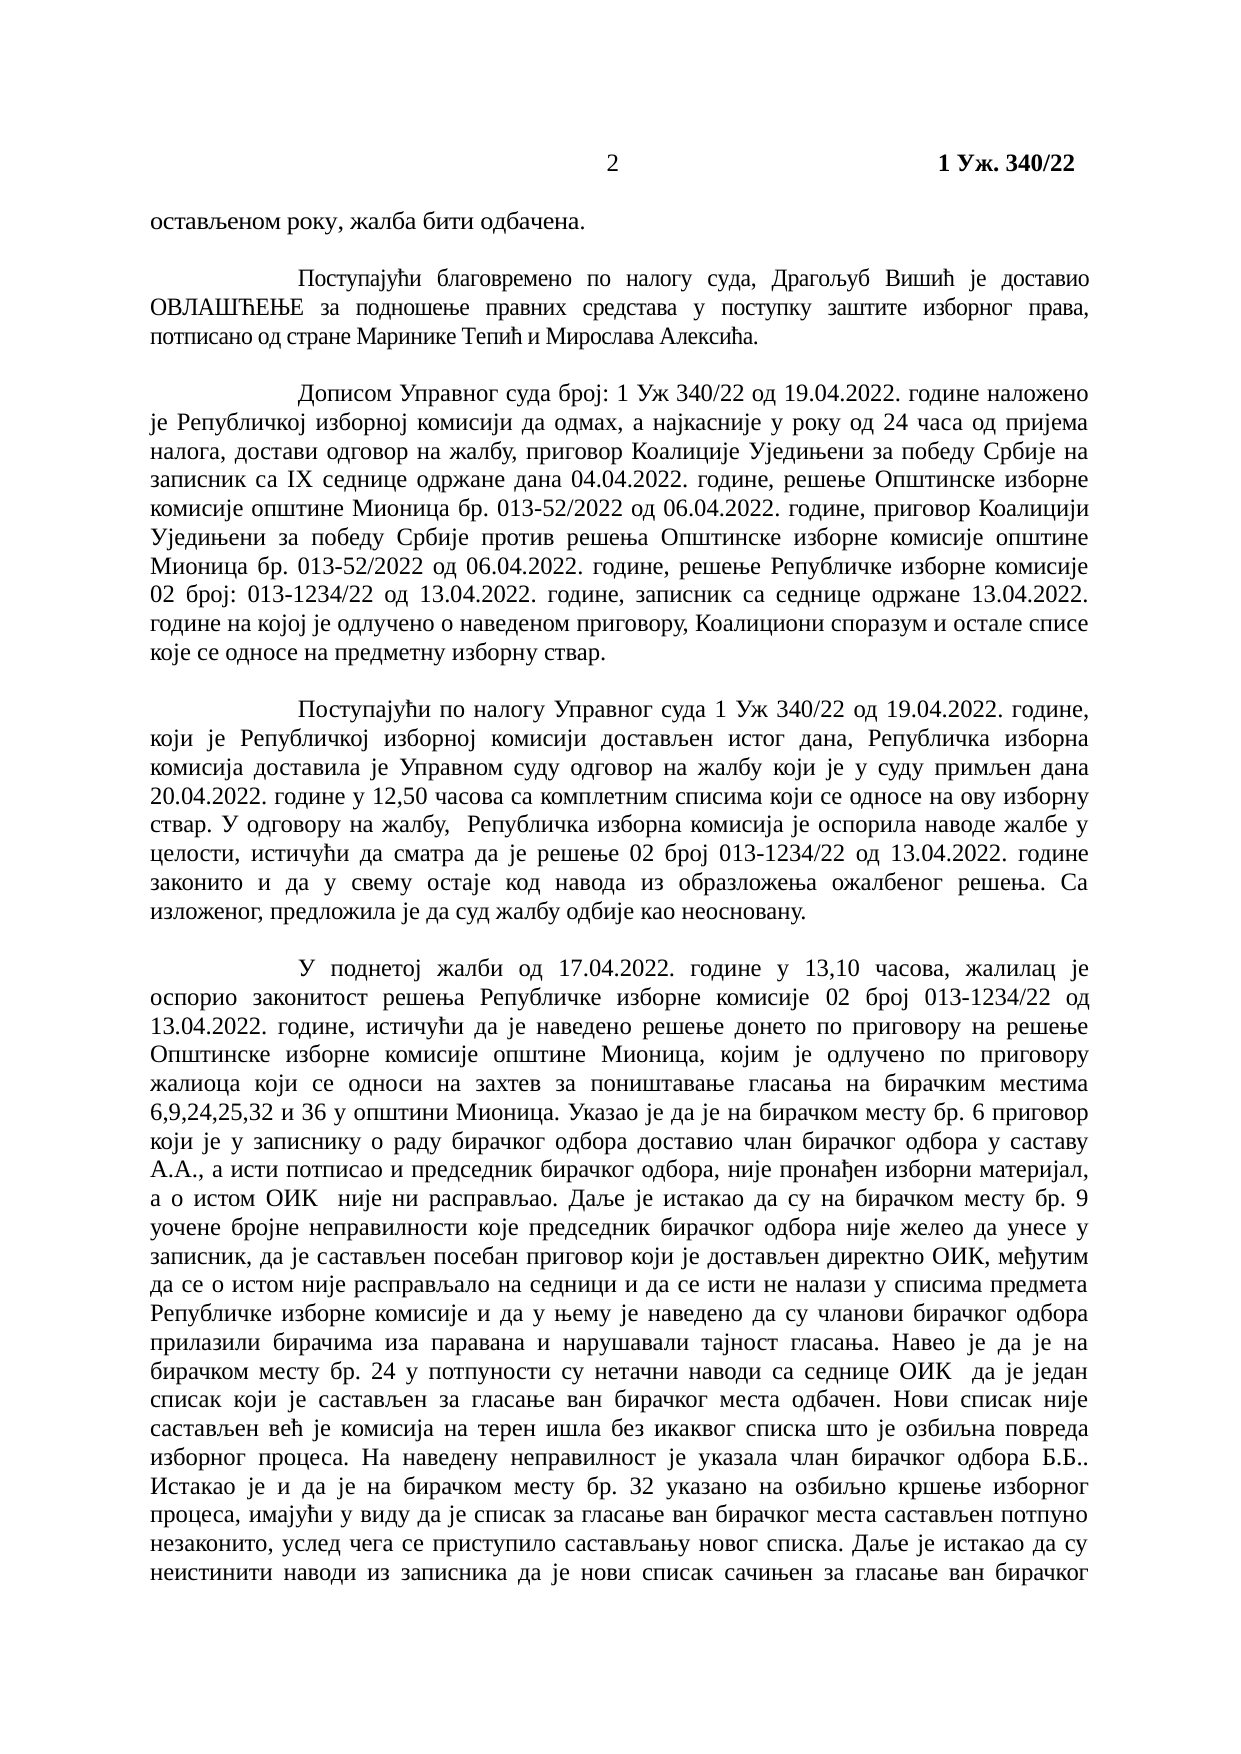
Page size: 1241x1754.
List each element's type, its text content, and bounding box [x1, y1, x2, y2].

text Поступајући по налогу Управног суда 1 Уж 340/22 од 19.04.2022. године, који је Републичкој изборној комисији достављен истог дана, Републичка изборна комисија доставила је Управном суду одговор на жалбу који је у суду примљен дана 20.04.2022. године у 12,50 часова са комплетним списима који се односе на ову изборну ствар. У одговору на жалбу, Републичка изборна комисија је оспорила наводе жалбе у целости, истичући да сматра да је решење 02 број 013-1234/22 од 13.04.2022. године законито и да у свему остаје код навода из образложења ожалбеног решења. Са изложеног, предложила је да суд жалбу одбије као неосновану. [150, 694, 1090, 924]
text Поступајући благовремено по налогу суда, Драгољуб Вишић је доставио ОВЛАШЋЕЊЕ за подношење правних средстава у поступку заштите изборног права, потписано од стране Маринике Тепић и Мирослава Алексића. [150, 263, 1090, 349]
text У поднетој жалби од 17.04.2022. године у 13,10 часова, жалилац је оспорио законитост решења Републичке изборне комисије 02 број 013-1234/22 од 13.04.2022. године, истичући да је наведено решење донето по приговору на решење Општинске изборне комисије општине Мионица, којим је одлучено по приговору жалиоца који се односи на захтев за поништавање гласања на бирачким местима 6,9,24,25,32 и 36 у општини Мионица. Указао је да је на бирачком месту бр. 6 приговор који је у записнику о раду бирачког одбора доставио члан бирачког одбора у саставу А.А., а исти потписао и председник бирачког одбора, није пронађен изборни материјал, а о истом ОИК није ни расправљао. Даље је истакао да су на бирачком месту бр. 9 уочене бројне неправилности које председник бирачког одбора није желео да унесе у записник, да је састављен посебан приговор који је достављен директно ОИК, међутим да се о истом није расправљало на седници и да се исти не налази у списима предмета Републичке изборне комисије и да у њему је наведено да су чланови бирачког одбора прилазили бирачима иза паравана и нарушавали тајност гласања. Навео је да је на бирачком месту бр. 24 у потпуности су нетачни наводи са седнице ОИК да је један списак који је састављен за гласање ван бирачког места одбачен. Нови списак није састављен већ је комисија на терен ишла без икаквог списка што је озбиљна повреда изборног процеса. На наведену неправилност је указала члан бирачког одбора Б.Б.. Истакао је и да је на бирачком месту бр. 32 указано на озбиљно кршење изборног процеса, имајући у виду да је списак за гласање ван бирачког места састављен потпуно незаконито, услед чега се приступило састављању новог списка. Даље је истакао да су неистинити наводи из записника да је нови списак сачињен за гласање ван бирачког [150, 953, 1090, 1586]
text остављеном року, жалба бити одбачена. [150, 206, 1090, 234]
text Дописом Управног суда број: 1 Уж 340/22 од 19.04.2022. године наложено је Републичкој изборној комисији да одмах, а најкасније у року од 24 часа од пријема налога, достави одговор на жалбу, приговор Коалиције Уједињени за победу Србије на записник са IX седнице одржане дана 04.04.2022. године, решење Општинске изборне комисије општине Мионица бр. 013-52/2022 од 06.04.2022. године, приговор Коалицији Уједињени за победу Србије против решења Општинске изборне комисије општине Мионица бр. 013-52/2022 од 06.04.2022. године, решење Републичке изборне комисије 02 број: 013-1234/22 од 13.04.2022. године, записник са седнице одржане 13.04.2022. године на којој је одлучено о наведеном приговору, Коалициони споразум и остале списе које се односе на предметну изборну ствар. [150, 378, 1090, 666]
